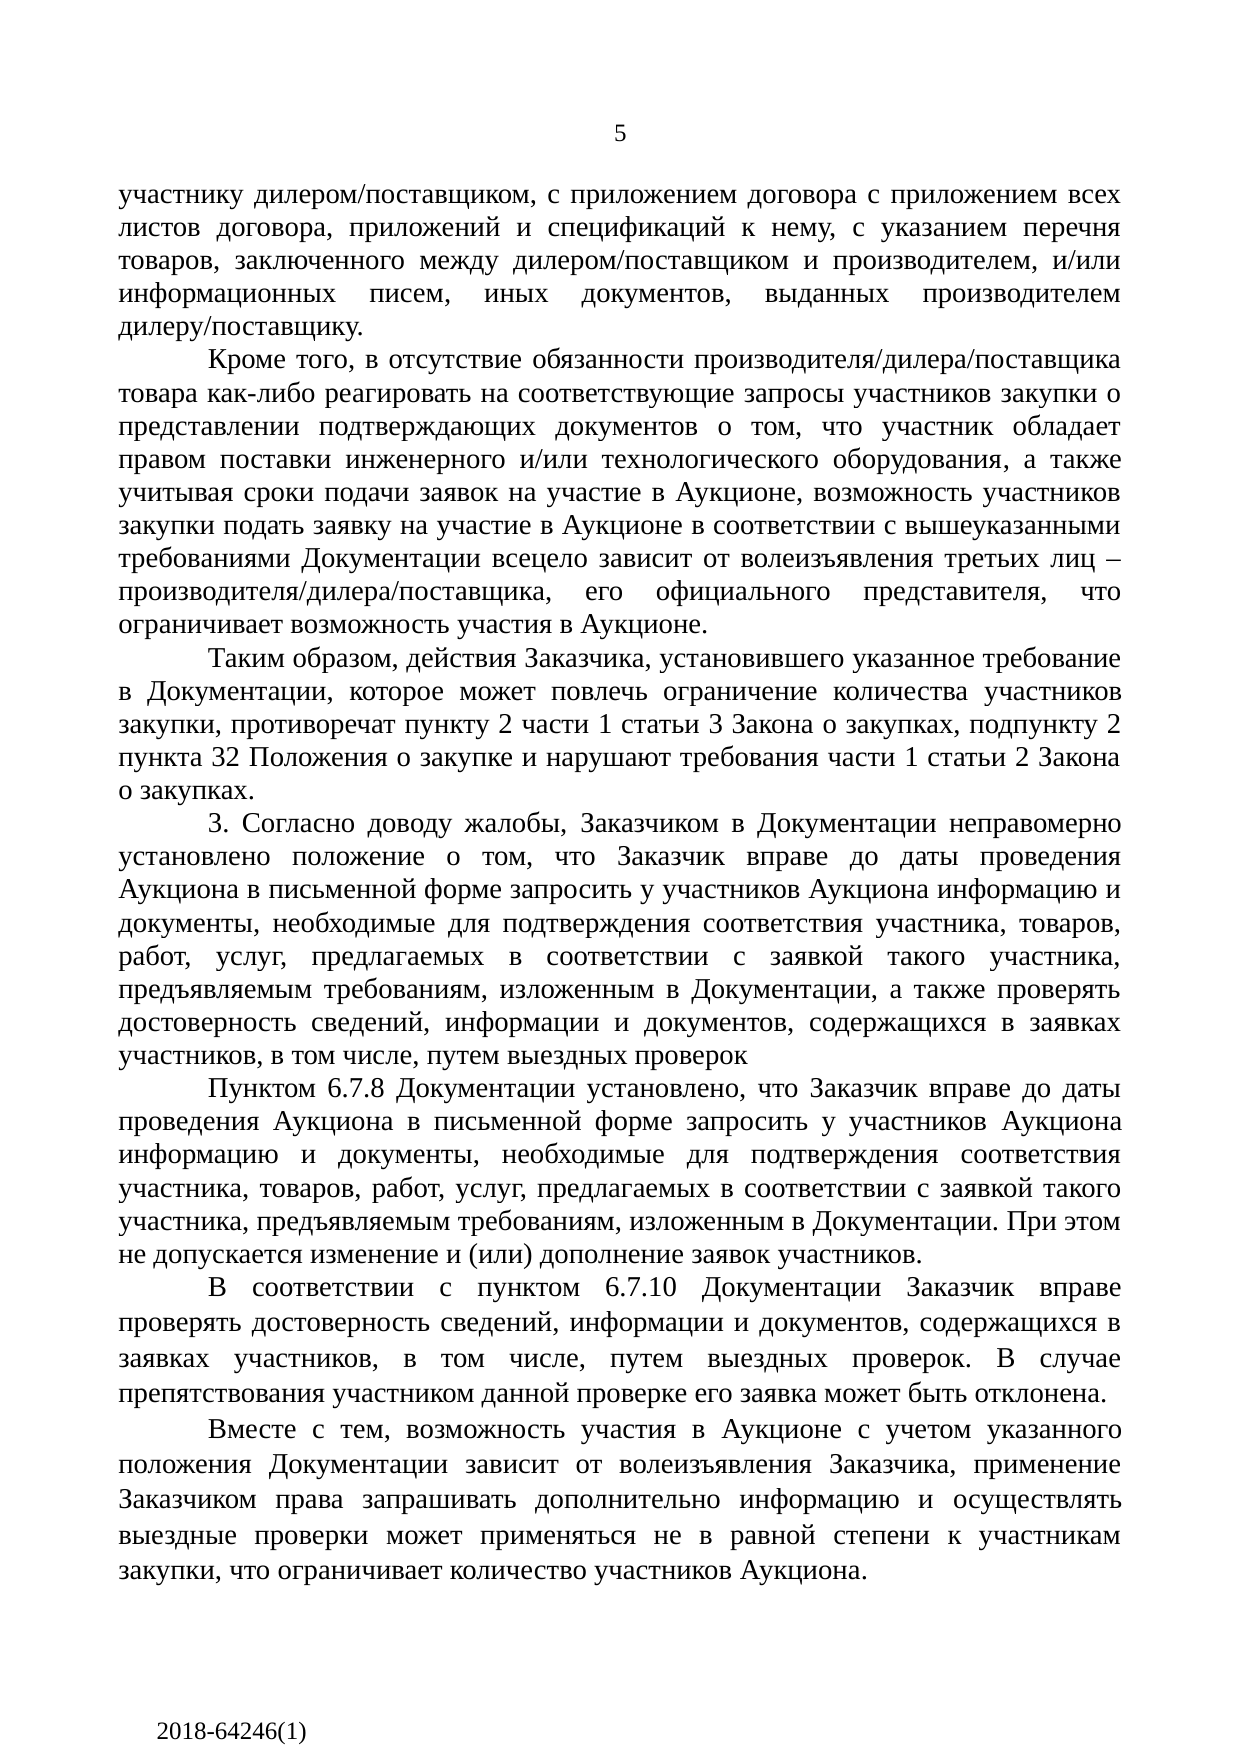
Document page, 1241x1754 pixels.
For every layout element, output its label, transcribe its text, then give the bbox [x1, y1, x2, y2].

text Таким образом, действия Заказчика, установившего указанное требование в Документации, которое может повлечь ограничение количества участников закупки, противоречат пункту 2 части 1 статьи 3 Закона о закупках, подпункту 2 пункта 32 Положения о закупке и нарушают требования части 1 статьи 2 Закона о закупках. [118, 640, 1122, 806]
text Пунктом 6.7.8 Документации установлено, что Заказчик вправе до даты проведения Аукциона в письменной форме запросить у участников Аукциона информацию и документы, необходимые для подтверждения соответствия участника, товаров, работ, услуг, предлагаемых в соответствии с заявкой такого участника, предъявляемым требованиям, изложенным в Документации. При этом не допускается изменение и (или) дополнение заявок участников. [118, 1071, 1122, 1269]
text 3. Согласно доводу жалобы, Заказчиком в Документации неправомерно установлено положение о том, что Заказчик вправе до даты проведения Аукциона в письменной форме запросить у участников Аукциона информацию и документы, необходимые для подтверждения соответствия участника, товаров, работ, услуг, предлагаемых в соответствии с заявкой такого участника, предъявляемым требованиям, изложенным в Документации, а также проверять достоверность сведений, информации и документов, содержащихся в заявках участников, в том числе, путем выездных проверок [118, 806, 1122, 1071]
text В соответствии с пунктом 6.7.10 Документации Заказчик вправе проверять достоверность сведений, информации и документов, содержащихся в заявках участников, в том числе, путем выездных проверок. В случае препятствования участником данной проверке его заявка может быть отклонена. [118, 1269, 1122, 1409]
text Кроме того, в отсутствие обязанности производителя/дилера/поставщика товара как-либо реагировать на соответствующие запросы участников закупки о представлении подтверждающих документов о том, что участник обладает правом поставки инженерного и/или технологического оборудования, а также учитывая сроки подачи заявок на участие в Аукционе, возможность участников закупки подать заявку на участие в Аукционе в соответствии с вышеуказанными требованиями Документации всецело зависит от волеизъявления третьих лиц – производителя/дилера/поставщика, его официального представителя, что ограничивает возможность участия в Аукционе. [118, 342, 1122, 640]
text Вместе с тем, возможность участия в Аукционе с учетом указанного положения Документации зависит от волеизъявления Заказчика, применение Заказчиком права запрашивать дополнительно информацию и осуществлять выездные проверки может применяться не в равной степени к участникам закупки, что ограничивает количество участников Аукциона. [118, 1411, 1122, 1586]
text участнику дилером/поставщиком, с приложением договора с приложением всех листов договора, приложений и спецификаций к нему, с указанием перечня товаров, заключенного между дилером/поставщиком и производителем, и/или информационных писем, иных документов, выданных производителем дилеру/поставщику. [118, 176, 1122, 342]
